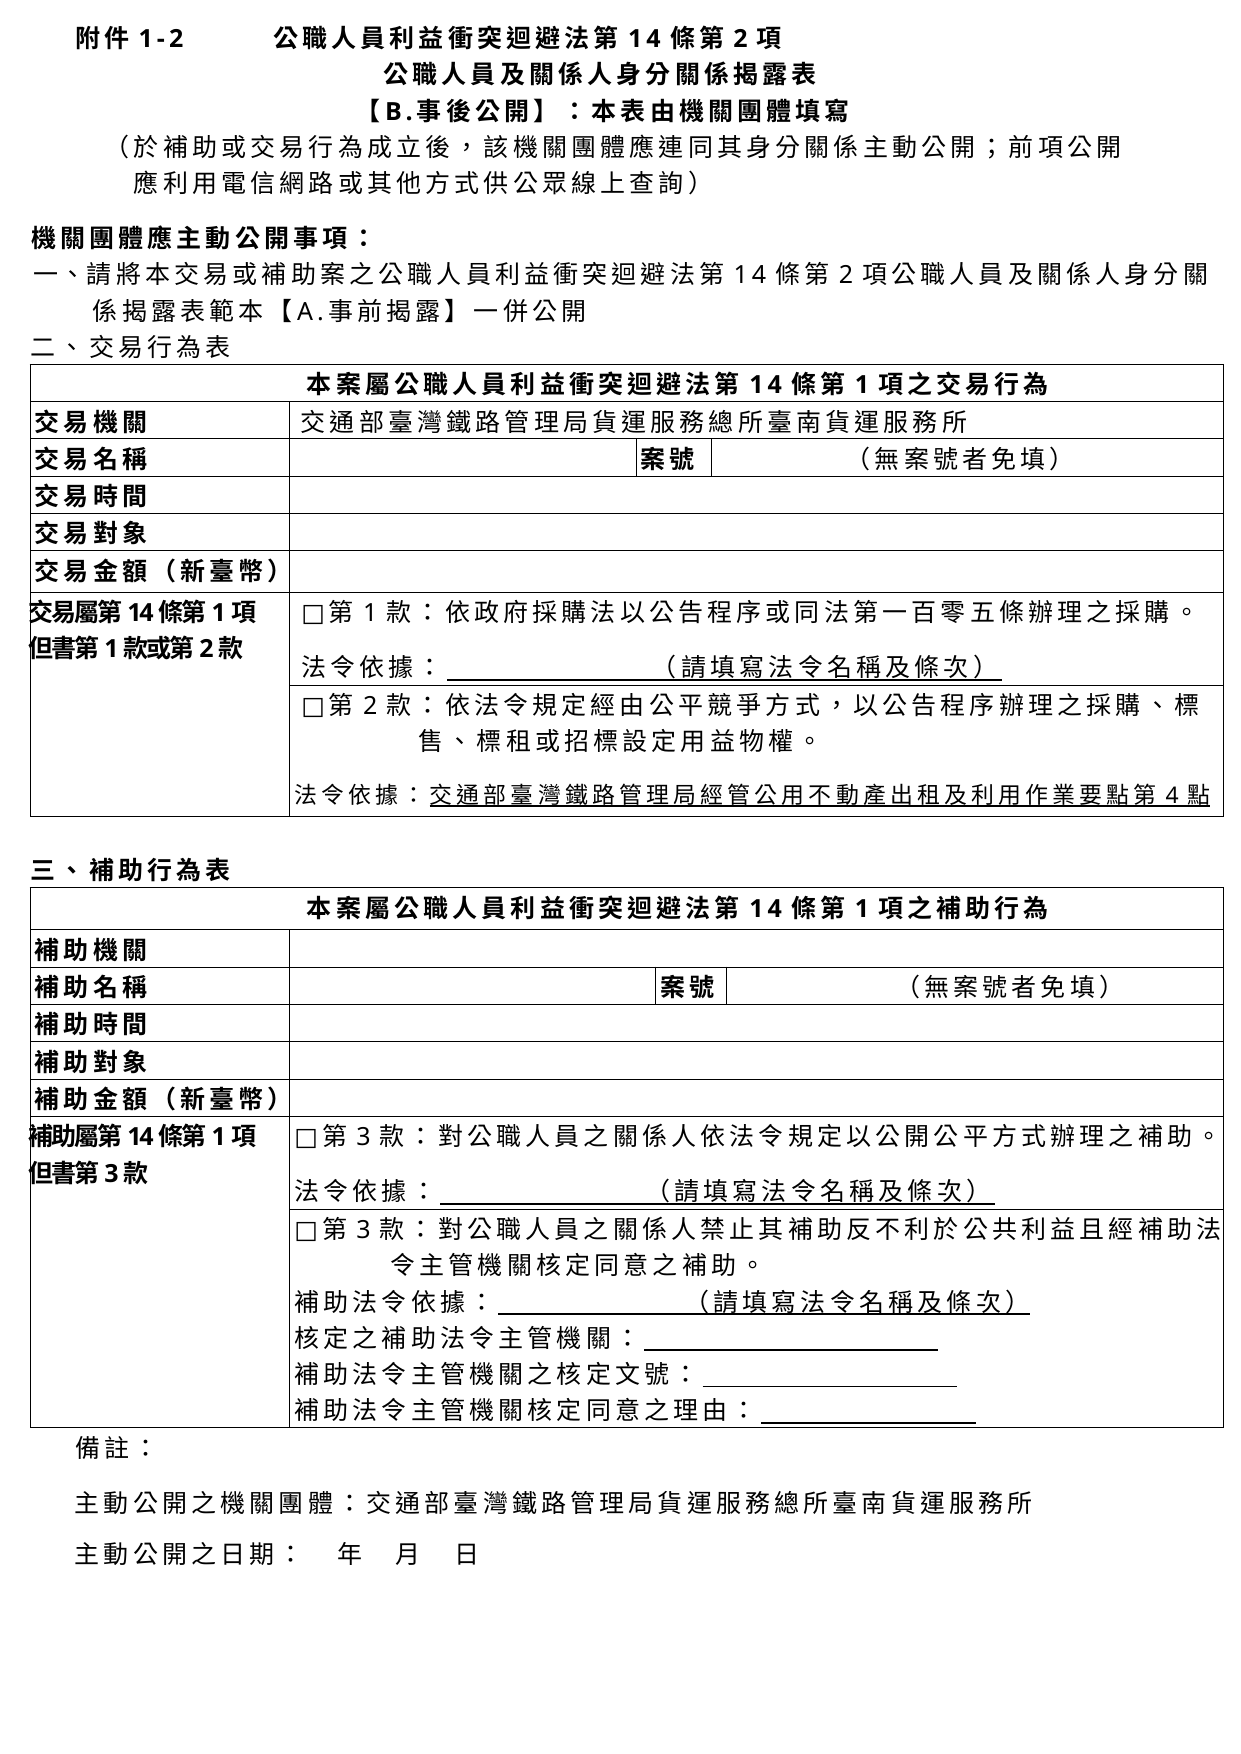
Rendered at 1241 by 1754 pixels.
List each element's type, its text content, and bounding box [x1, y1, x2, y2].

table_cell [290, 439, 636, 476]
text 主動公開之日期： 年 月 日 [30, 1534, 1234, 1571]
table_cell [290, 930, 1223, 967]
text 公職人員及關係人身分關係揭露表 [75, 55, 1125, 91]
text 備註： [75, 1428, 1234, 1464]
table_cell 補助時間 [31, 1005, 289, 1041]
text 【B.事後公開】：本表由機關團體填寫 [0, 91, 1234, 127]
table_cell 補助金額（新臺幣） [31, 1080, 289, 1116]
table_header 本案屬公職人員利益衝突迴避法第14條第1項之補助行為 [31, 888, 1223, 929]
text 一、請將本交易或補助案之公職人員利益衝突迴避法第14條第2項公職人員及關係人身分關係揭露表範本【A.事前揭露】一併公開 [34, 255, 1208, 327]
text 二、交易行為表 [30, 327, 1234, 364]
table_cell 交易屬第14條第1項 但書第1款或第2款 [31, 593, 289, 816]
table_cell [290, 514, 1223, 550]
table_cell □第3款：對公職人員之關係人依法令規定以公開公平方式辦理之補助。 法令依據： （請填寫法令名稱及條次） [290, 1117, 1223, 1208]
text 機關團體應主動公開事項： [31, 219, 1234, 255]
table_cell 補助機關 [31, 930, 289, 967]
table_cell （無案號者免填） [727, 968, 1223, 1004]
text 三、補助行為表 [30, 851, 1234, 887]
table_header 本案屬公職人員利益衝突迴避法第14條第1項之交易行為 [31, 365, 1223, 401]
table_cell 補助名稱 [31, 968, 289, 1004]
table_cell [290, 1080, 1223, 1116]
table_cell □第1款：依政府採購法以公告程序或同法第一百零五條辦理之採購。 法令依據： （請填寫法令名稱及條次） [290, 593, 1223, 684]
table_cell 案號 [656, 968, 726, 1004]
table_cell 補助屬第14條第1項 但書第3款 [31, 1117, 289, 1427]
table_cell [290, 1005, 1223, 1041]
table_cell 交易金額（新臺幣） [31, 551, 289, 592]
table_cell 交易對象 [31, 514, 289, 550]
table_cell [290, 968, 655, 1004]
text （於補助或交易行為成立後，該機關團體應連同其身分關係主動公開；前項公開應利用電信網路或其他方式供公眾線上查詢） [104, 127, 1125, 200]
text 附件1-2 公職人員利益衝突迴避法第14條第2項 [75, 19, 1125, 55]
table_cell [290, 477, 1223, 513]
text 主動公開之機關團體：交通部臺灣鐵路管理局貨運服務總所臺南貨運服務所 [30, 1483, 1234, 1519]
table_cell □第2款：依法令規定經由公平競爭方式，以公告程序辦理之採購、標 售、標租或招標設定用益物權。 法令依據：交通部臺灣鐵路管理局經管公用不動產出租及利用作業要點第4點 [290, 686, 1223, 816]
table_cell 交易時間 [31, 477, 289, 513]
table_cell （無案號者免填） [712, 439, 1223, 476]
table_cell [290, 551, 1223, 592]
table_cell 補助對象 [31, 1042, 289, 1078]
table_cell 交易機關 [31, 402, 289, 438]
table_cell 交通部臺灣鐵路管理局貨運服務總所臺南貨運服務所 [290, 402, 1223, 438]
table_cell □第3款：對公職人員之關係人禁止其補助反不利於公共利益且經補助法 令主管機關核定同意之補助。 補助法令依據： （請填寫法令名稱及條次） 核定之補助法令主管機關： 補助法令主管機關之核定文號： 補助法令主管機關核定同意之理由： [290, 1210, 1223, 1427]
table_cell 案號 [637, 439, 711, 476]
table_cell 交易名稱 [31, 439, 289, 476]
table_cell [290, 1042, 1223, 1078]
